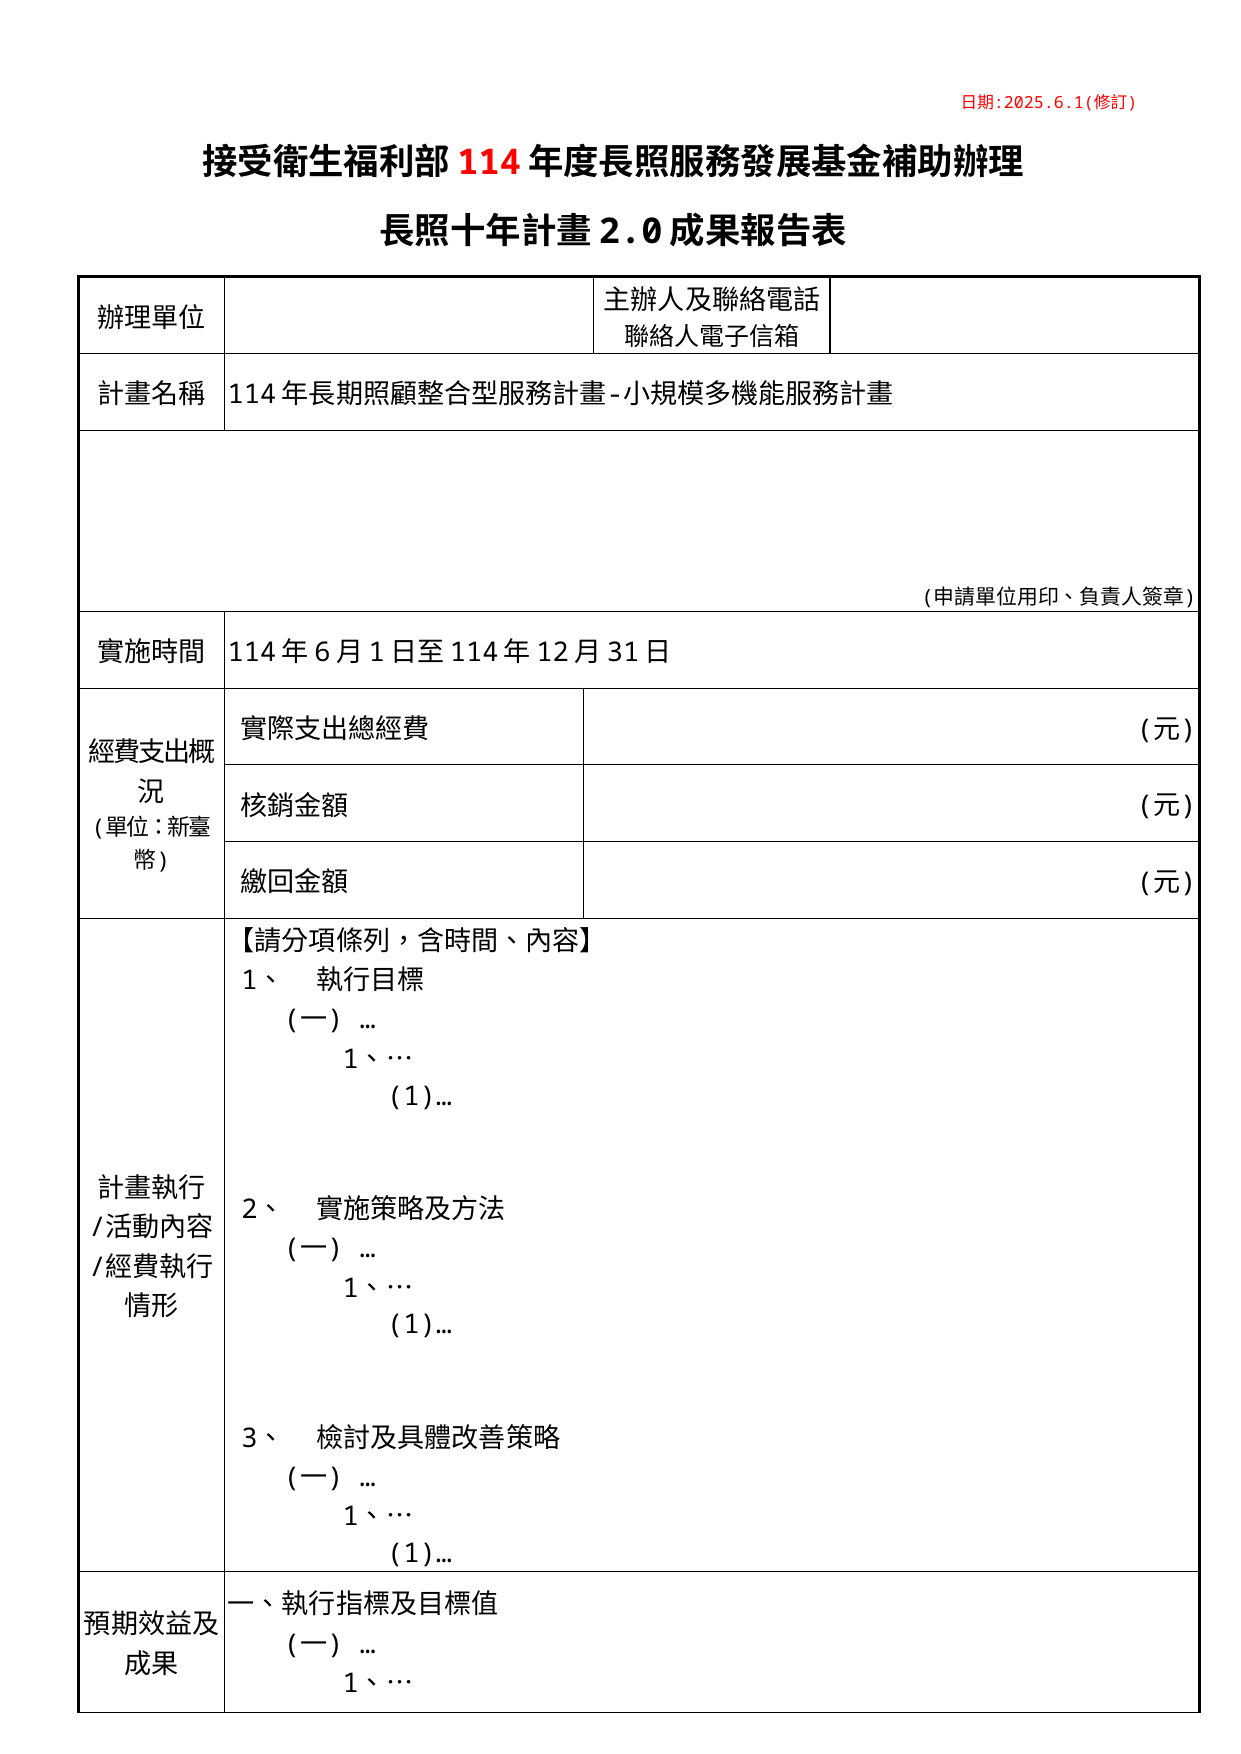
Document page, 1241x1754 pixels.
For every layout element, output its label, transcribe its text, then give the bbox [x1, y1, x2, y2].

table_cell 計畫執行 /活動內容/經費執行情形 [80, 919, 224, 1571]
table_header [225, 278, 593, 353]
table_cell 核銷金額 [225, 765, 583, 841]
table_cell 114年6月1日至114年12月31日 [225, 612, 1198, 687]
table_cell (元) [584, 842, 1198, 918]
text 接受衛生福利部114年度長照服務發展基金補助辦理 [89, 149, 1137, 181]
table_cell 計畫名稱 [80, 354, 224, 430]
table_cell (元) [584, 765, 1198, 841]
table_cell 繳回金額 [225, 842, 583, 918]
table_cell 實際支出總經費 [225, 689, 583, 764]
table_cell 預期效益及成果 [80, 1572, 224, 1712]
text 長照十年計畫2.0成果報告表 [89, 218, 1137, 249]
table_cell 實施時間 [80, 612, 224, 687]
table_header 主辦人及聯絡電話 聯絡人電子信箱 [594, 278, 829, 353]
table_cell 【請分項條列，含時間、內容】 執行目標 (一) … 1、… (1)… 實施策略及方法 (一) … 1、… (1)… 檢討及具體改善策略 (一) … 1、… (1)… [225, 919, 1198, 1571]
table_cell 一、執行指標及目標值 (一) … 1、… [225, 1572, 1198, 1712]
table_header 辦理單位 [80, 278, 224, 353]
table_header [831, 278, 1198, 353]
table_cell (元) [584, 689, 1198, 764]
table_cell 經費支出概況 (單位：新臺幣) [80, 689, 224, 918]
table_cell 114年長期照顧整合型服務計畫-小規模多機能服務計畫 [225, 354, 1198, 430]
table_cell (申請單位用印、負責人簽章) [80, 431, 1198, 611]
